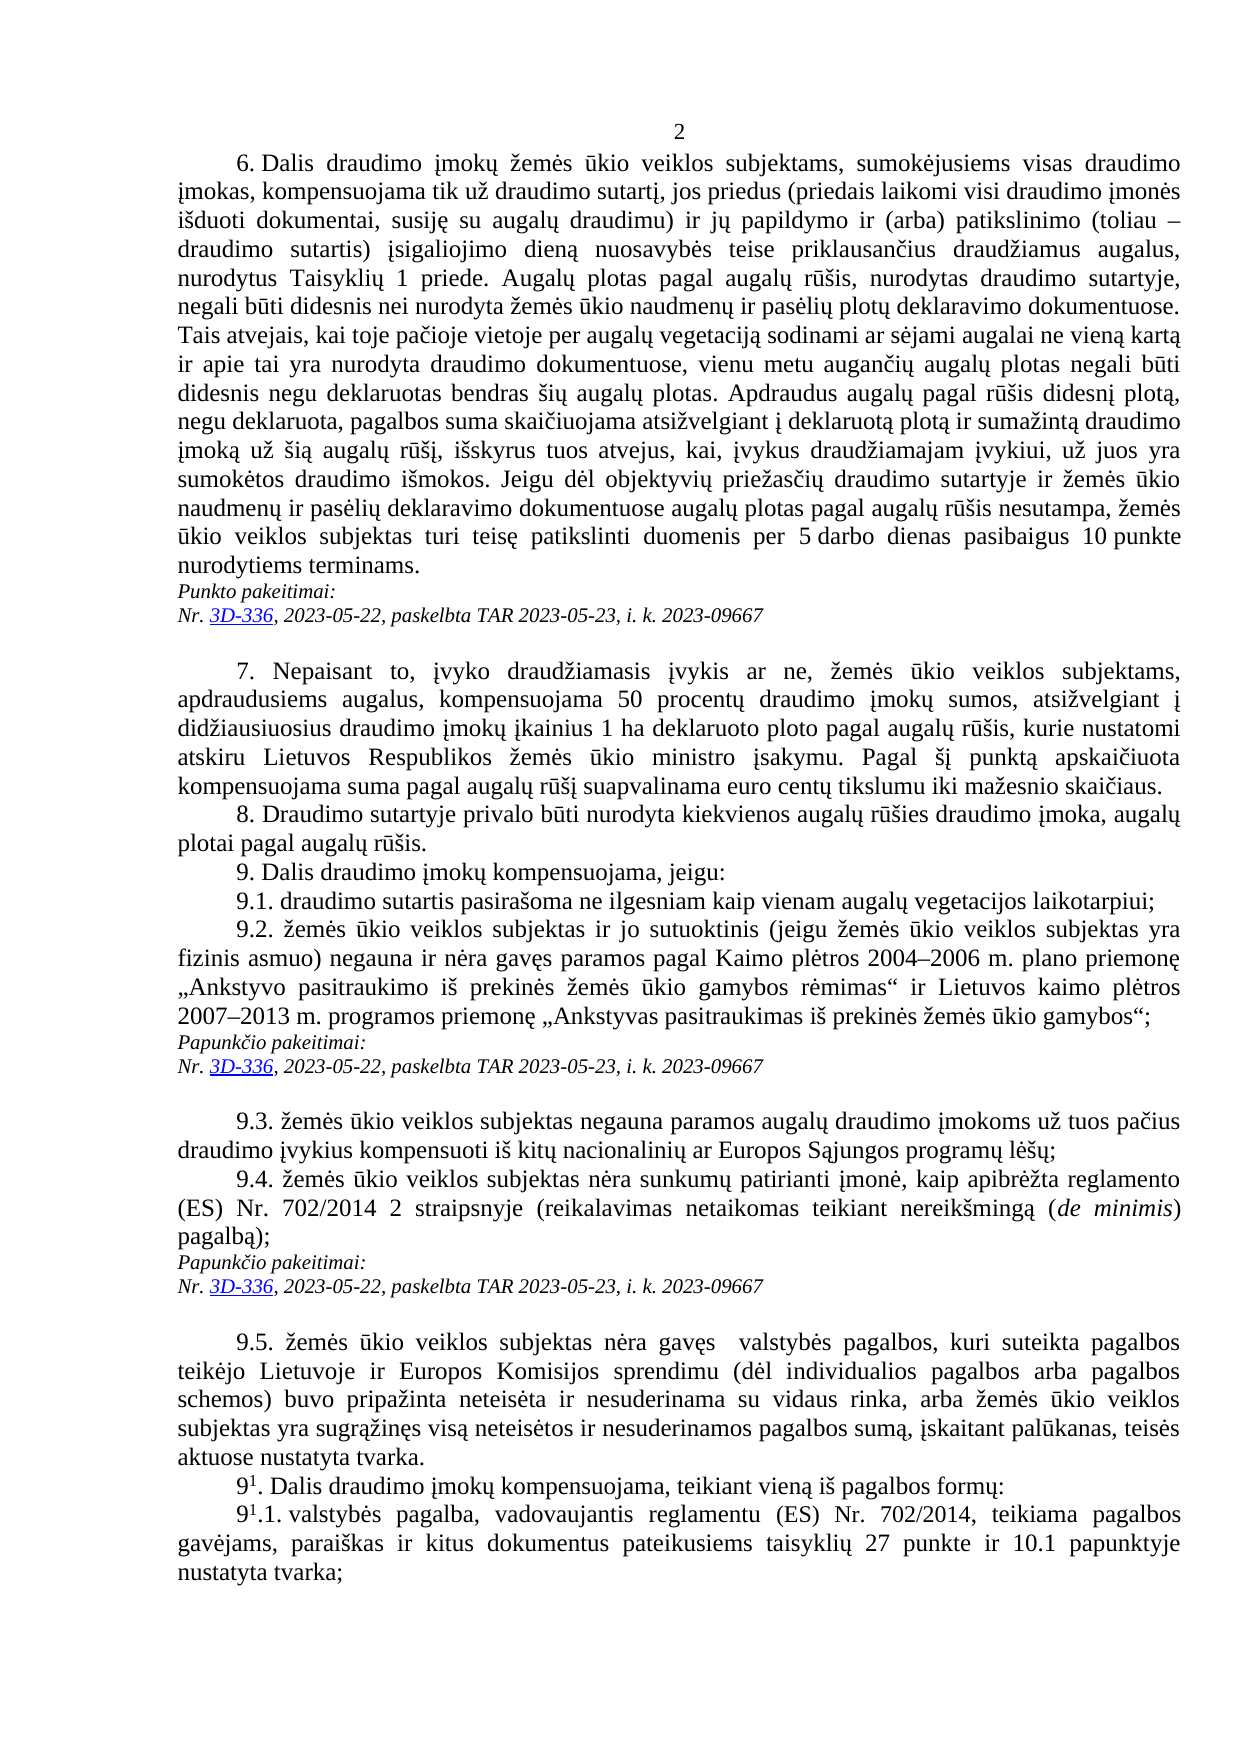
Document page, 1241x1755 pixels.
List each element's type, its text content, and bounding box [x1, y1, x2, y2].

text Punkto pakeitimai: [177, 579, 1181, 603]
text 9.1. draudimo sutartis pasirašoma ne ilgesniam kaip vienam augalų vegetacijos laikotarpiui; [177, 886, 1181, 914]
text 8. Draudimo sutartyje privalo būti nurodyta kiekvienos augalų rūšies draudimo įmoka, augalų plotai pagal augalų rūšis. [177, 799, 1181, 857]
text 6. Dalis draudimo įmokų žemės ūkio veiklos subjektams, sumokėjusiems visas draudimo įmokas, kompensuojama tik už draudimo sutartį, jos priedus (priedais laikomi visi draudimo įmonės išduoti dokumentai, susiję su augalų draudimu) ir jų papildymo ir (arba) patikslinimo (toliau – draudimo sutartis) įsigaliojimo dieną nuosavybės teise priklausančius draudžiamus augalus, nurodytus Taisyklių 1 priede. Augalų plotas pagal augalų rūšis, nurodytas draudimo sutartyje, negali būti didesnis nei nurodyta žemės ūkio naudmenų ir pasėlių plotų deklaravimo dokumentuose. Tais atvejais, kai toje pačioje vietoje per augalų vegetaciją sodinami ar sėjami augalai ne vieną kartą ir apie tai yra nurodyta draudimo dokumentuose, vienu metu augančių augalų plotas negali būti didesnis negu deklaruotas bendras šių augalų plotas. Apdraudus augalų pagal rūšis didesnį plotą, negu deklaruota, pagalbos suma skaičiuojama atsižvelgiant į deklaruotą plotą ir sumažintą draudimo įmoką už šią augalų rūšį, išskyrus tuos atvejus, kai, įvykus draudžiamajam įvykiui, už juos yra sumokėtos draudimo išmokos. Jeigu dėl objektyvių priežasčių draudimo sutartyje ir žemės ūkio naudmenų ir pasėlių deklaravimo dokumentuose augalų plotas pagal augalų rūšis nesutampa, žemės ūkio veiklos subjektas turi teisę patikslinti duomenis per 5 darbo dienas pasibaigus 10 punkte nurodytiems terminams. [177, 148, 1181, 579]
text 9.4. žemės ūkio veiklos subjektas nėra sunkumų patirianti įmonė, kaip apibrėžta reglamento (ES) Nr. 702/2014 2 straipsnyje (reikalavimas netaikomas teikiant nereikšmingą (de minimis) pagalbą); [177, 1164, 1181, 1250]
text Papunkčio pakeitimai: [177, 1029, 1181, 1054]
text 9. Dalis draudimo įmokų kompensuojama, jeigu: [177, 857, 1181, 886]
text 91.1. valstybės pagalba, vadovaujantis reglamentu (ES) Nr. 702/2014, teikiama pagalbos gavėjams, paraiškas ir kitus dokumentus pateikusiems taisyklių 27 punkte ir 10.1 papunktyje nustatyta tvarka; [177, 1499, 1181, 1586]
text 7. Nepaisant to, įvyko draudžiamasis įvykis ar ne, žemės ūkio veiklos subjektams, apdraudusiems augalus, kompensuojama 50 procentų draudimo įmokų sumos, atsižvelgiant į didžiausiuosius draudimo įmokų įkainius 1 ha deklaruoto ploto pagal augalų rūšis, kurie nustatomi atskiru Lietuvos Respublikos žemės ūkio ministro įsakymu. Pagal šį punktą apskaičiuota kompensuojama suma pagal augalų rūšį suapvalinama euro centų tikslumu iki mažesnio skaičiaus. [177, 656, 1181, 799]
text Nr. 3D-336, 2023-05-22, paskelbta TAR 2023-05-23, i. k. 2023-09667 [177, 1274, 1181, 1298]
text 91. Dalis draudimo įmokų kompensuojama, teikiant vieną iš pagalbos formų: [177, 1471, 1181, 1499]
text Papunkčio pakeitimai: [177, 1250, 1181, 1274]
text Nr. 3D-336, 2023-05-22, paskelbta TAR 2023-05-23, i. k. 2023-09667 [177, 603, 1181, 627]
text 9.3. žemės ūkio veiklos subjektas negauna paramos augalų draudimo įmokoms už tuos pačius draudimo įvykius kompensuoti iš kitų nacionalinių ar Europos Sąjungos programų lėšų; [177, 1106, 1181, 1164]
text 9.2. žemės ūkio veiklos subjektas ir jo sutuoktinis (jeigu žemės ūkio veiklos subjektas yra fizinis asmuo) negauna ir nėra gavęs paramos pagal Kaimo plėtros 2004–2006 m. plano priemonę „Ankstyvo pasitraukimo iš prekinės žemės ūkio gamybos rėmimas“ ir Lietuvos kaimo plėtros 2007–2013 m. programos priemonę „Ankstyvas pasitraukimas iš prekinės žemės ūkio gamybos“; [177, 914, 1181, 1029]
text Nr. 3D-336, 2023-05-22, paskelbta TAR 2023-05-23, i. k. 2023-09667 [177, 1054, 1181, 1078]
text 9.5. žemės ūkio veiklos subjektas nėra gavęs valstybės pagalbos, kuri suteikta pagalbos teikėjo Lietuvoje ir Europos Komisijos sprendimu (dėl individualios pagalbos arba pagalbos schemos) buvo pripažinta neteisėta ir nesuderinama su vidaus rinka, arba žemės ūkio veiklos subjektas yra sugrąžinęs visą neteisėtos ir nesuderinamos pagalbos sumą, įskaitant palūkanas, teisės aktuose nustatyta tvarka. [177, 1327, 1181, 1471]
